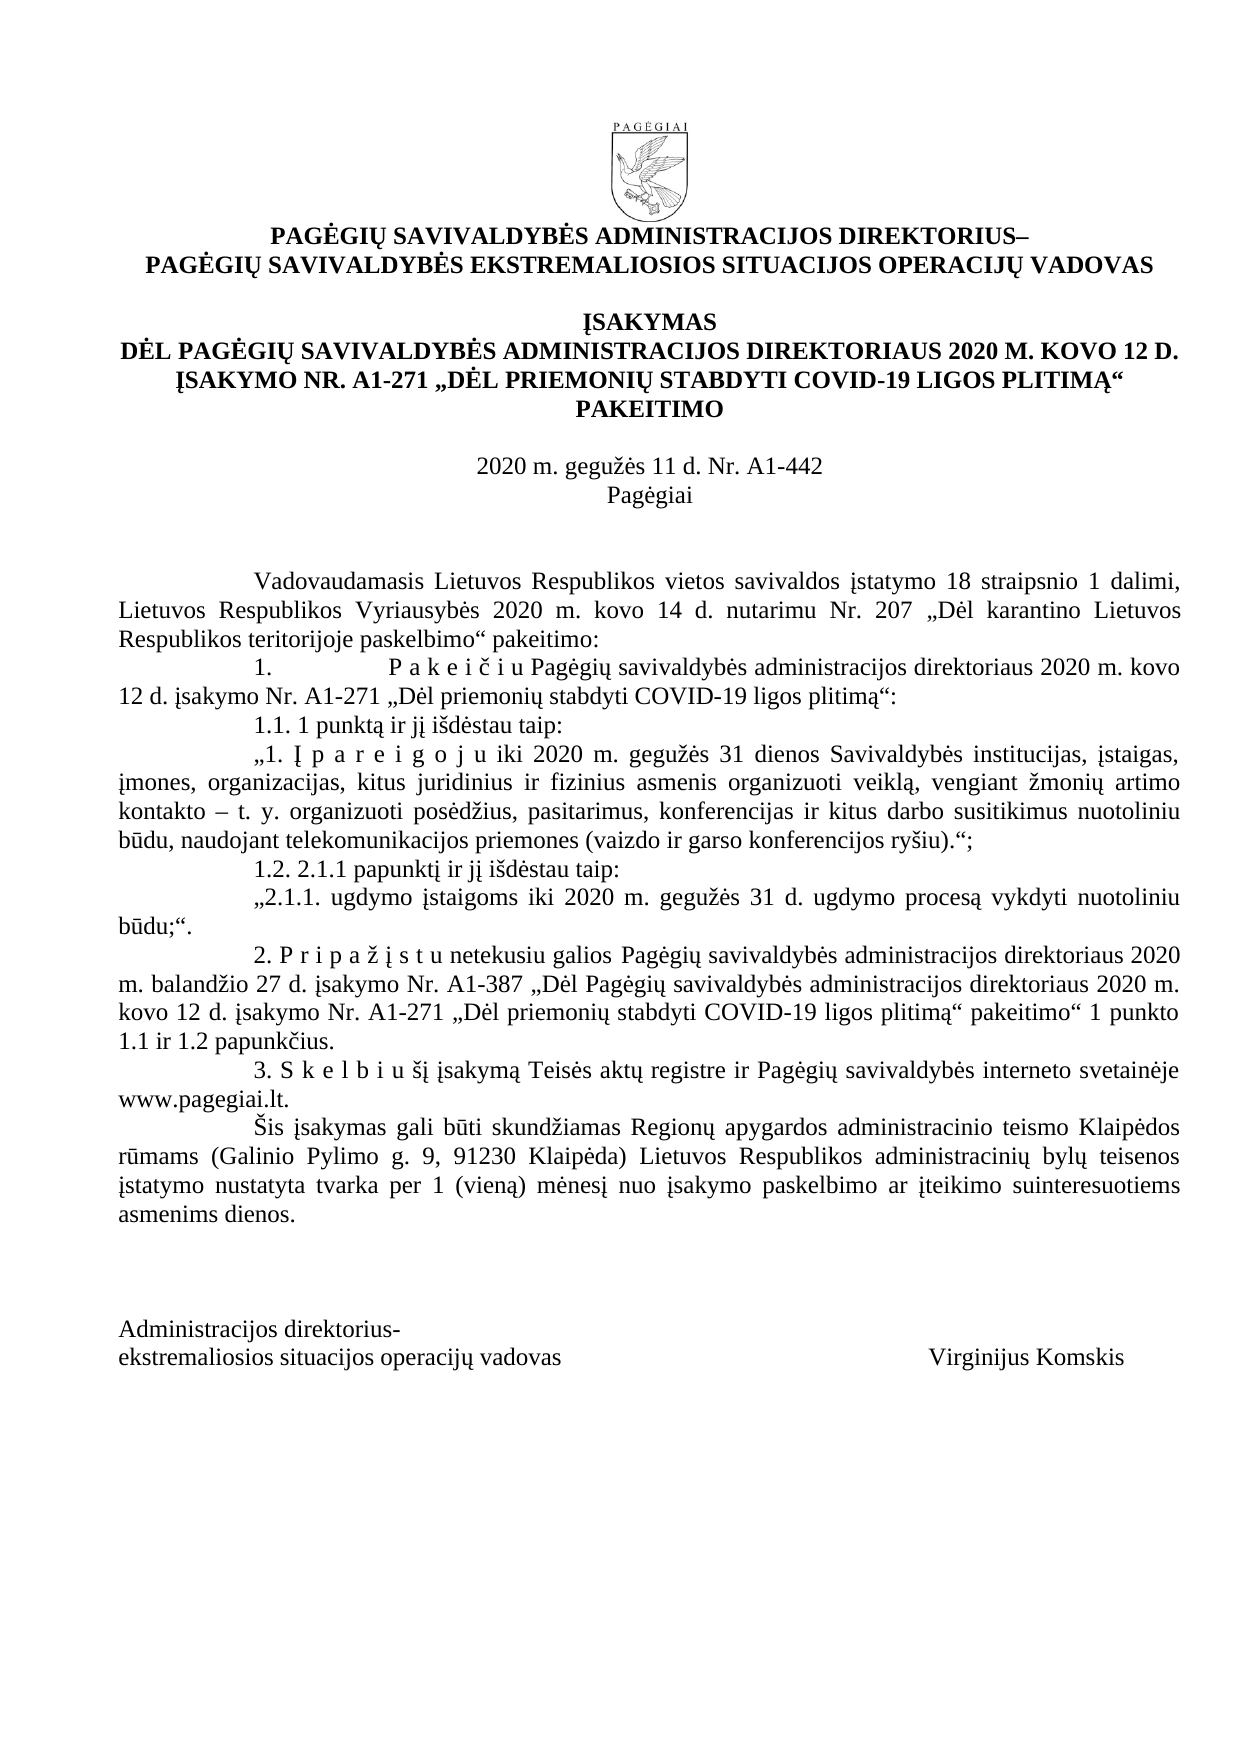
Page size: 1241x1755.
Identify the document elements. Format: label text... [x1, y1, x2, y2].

text „2.1.1. ugdymo įstaigoms iki 2020 m. gegužės 31 d. ugdymo procesą vykdyti nuotoliniu būdu;“. [118, 882, 1181, 940]
text dėl Pagėgių savivaldybės ADMINISTRACIJOS DIREKTORIAUS 2020 M. kovo 12 D. ĮSAKYMO NR. A1-271 „DĖL PRIEMONIŲ STABDYTI COVID-19 LIGOS PLITIMĄ“ PAKEITIMO [118, 336, 1181, 422]
text ekstremaliosios situacijos operacijų vadovas Virginijus Komskis [118, 1342, 1181, 1371]
text 3. S k e l b i u šį įsakymą Teisės aktų registre ir Pagėgių savivaldybės interneto svetainėje www.pagegiai.lt. [118, 1055, 1181, 1112]
text 1. P a k e i č i u Pagėgių savivaldybės administracijos direktoriaus 2020 m. kovo 12 d. įsakymo Nr. A1-271 „Dėl priemonių stabdyti COVID-19 ligos plitimą“: [118, 652, 1181, 710]
text 2. P r i p a ž į s t u netekusiu galios Pagėgių savivaldybės administracijos direktoriaus 2020 m. balandžio 27 d. įsakymo Nr. A1-387 „Dėl Pagėgių savivaldybės administracijos direktoriaus 2020 m. kovo 12 d. įsakymo Nr. A1-271 „Dėl priemonių stabdyti COVID-19 ligos plitimą“ pakeitimo“ 1 punkto 1.1 ir 1.2 papunkčius. [118, 940, 1181, 1055]
text 1.1. 1 punktą ir jį išdėstau taip: [118, 710, 1181, 739]
text 1.2. 2.1.1 papunktį ir jį išdėstau taip: [118, 854, 1181, 882]
text Pagėgiai [118, 480, 1181, 509]
subtitle Pagėgių savivaldybės administracijos direktorius– [118, 221, 1181, 250]
subtitle 2020 m. gegužės 11 d. Nr. A1-442 [118, 451, 1181, 480]
text įsakymas [118, 307, 1181, 336]
text „1. Į p a r e i g o j u iki 2020 m. gegužės 31 dienos Savivaldybės institucijas, įstaigas, įmones, organizacijas, kitus juridinius ir fizinius asmenis organizuoti veiklą, vengiant žmonių artimo kontakto – t. y. organizuoti posėdžius, pasitarimus, konferencijas ir kitus darbo susitikimus nuotoliniu būdu, naudojant telekomunikacijos priemones (vaizdo ir garso konferencijos ryšiu).“; [118, 739, 1181, 854]
text Vadovaudamasis Lietuvos Respublikos vietos savivaldos įstatymo 18 straipsnio 1 dalimi, Lietuvos Respublikos Vyriausybės 2020 m. kovo 14 d. nutarimu Nr. 207 „Dėl karantino Lietuvos Respublikos teritorijoje paskelbimo“ pakeitimo: [118, 566, 1181, 652]
text Administracijos direktorius- [118, 1314, 1181, 1342]
text Šis įsakymas gali būti skundžiamas Regionų apygardos administracinio teismo Klaipėdos rūmams (Galinio Pylimo g. 9, 91230 Klaipėda) Lietuvos Respublikos administracinių bylų teisenos įstatymo nustatyta tvarka per 1 (vieną) mėnesį nuo įsakymo paskelbimo ar įteikimo suinteresuotiems asmenims dienos. [118, 1112, 1181, 1227]
text PAGĖGIŲ SAVIVALDYBĖS EKSTREMALIOSIOS SITUACIJOS OPERACIJŲ VADOVAS [118, 250, 1181, 279]
